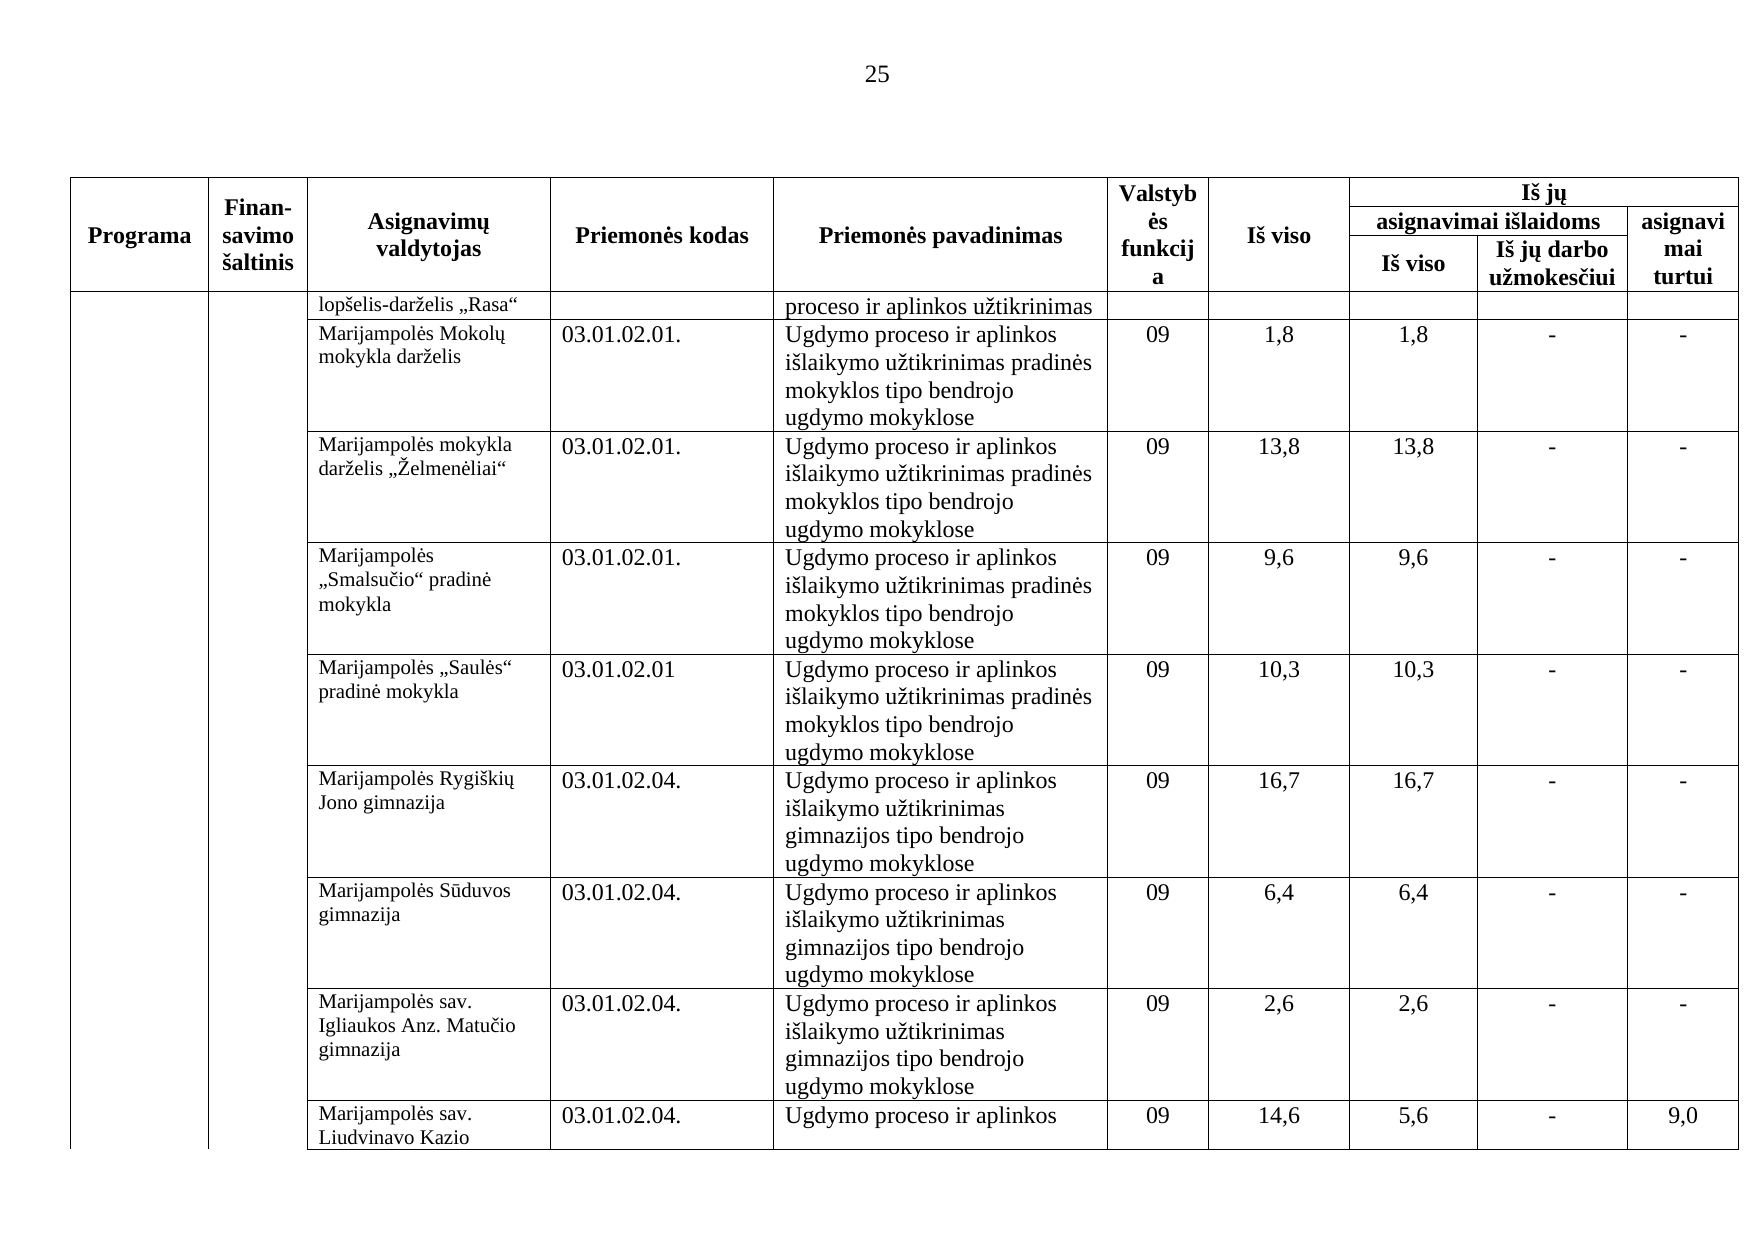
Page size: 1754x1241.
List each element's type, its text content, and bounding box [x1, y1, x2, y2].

table_header Iš jų [1350, 178, 1738, 206]
table_cell [1108, 292, 1208, 319]
table_cell 16,7 [1209, 766, 1349, 877]
table_cell 03.01.02.01 [551, 655, 773, 765]
table_cell - [1478, 878, 1627, 988]
table_cell 09 [1108, 432, 1208, 542]
table_cell [1209, 292, 1349, 319]
table_cell asignavimai turtui įsigyti [1628, 207, 1738, 291]
table_cell - [1478, 320, 1627, 431]
table_cell - [1478, 1101, 1627, 1149]
table_cell - [1478, 292, 1627, 319]
table_cell [209, 292, 307, 1149]
table_header Finan-savimo šaltinis [209, 178, 307, 291]
table_cell 2,6 [1209, 989, 1349, 1099]
table_cell 09 [1108, 766, 1208, 877]
table_cell 16,7 [1350, 766, 1477, 877]
table_cell - [1478, 655, 1627, 765]
table_cell 03.01.02.04. [551, 989, 773, 1099]
table_cell 9,6 [1350, 543, 1477, 654]
table_cell 5,6 [1350, 1101, 1477, 1149]
table_cell - [1478, 543, 1627, 654]
table_cell 2,6 [1350, 989, 1477, 1099]
table_cell Ugdymo proceso ir aplinkos išlaikymo užtikrinimas pradinės mokyklos tipo bendrojo ugdymo mokyklose [774, 432, 1107, 542]
table_cell 6,4 [1209, 878, 1349, 988]
table_cell 09 [1108, 989, 1208, 1099]
table_cell Ugdymo proceso ir aplinkos išlaikymo užtikrinimas gimnazijos tipo bendrojo ugdymo mokyklose [774, 878, 1107, 988]
table_cell Marijampolės Sūduvos gimnazija [308, 878, 550, 988]
table_header Iš viso [1209, 178, 1349, 291]
table_cell Ugdymo proceso ir aplinkos išlaikymo užtikrinimas pradinės mokyklos tipo bendrojo ugdymo mokyklose [774, 320, 1107, 431]
table_cell Marijampolės Rygiškių Jono gimnazija [308, 766, 550, 877]
table_cell proceso ir aplinkos užtikrinimas [774, 292, 1107, 319]
table_cell 09 [1108, 878, 1208, 988]
table_cell Marijampolės „Saulės“ pradinė mokykla [308, 655, 550, 765]
table_cell 03.01.02.04. [551, 1101, 773, 1149]
table_cell [71, 292, 208, 1149]
table_cell lopšelis-darželis „Rasa“ [308, 292, 550, 319]
table_cell [551, 292, 773, 319]
table_header Programa [71, 178, 208, 291]
table_cell 1,8 [1350, 320, 1477, 431]
table_cell 09 [1108, 1101, 1208, 1149]
table_cell - [1628, 989, 1738, 1099]
table_cell Ugdymo proceso ir aplinkos [774, 1101, 1107, 1149]
table_cell - [1628, 766, 1738, 877]
table_cell 03.01.02.01. [551, 320, 773, 431]
table_header Asignavimų valdytojas [308, 178, 550, 291]
table_cell 9,6 [1209, 543, 1349, 654]
table_cell 10,3 [1209, 655, 1349, 765]
table_cell Marijampolės sav. Liudvinavo Kazio [308, 1101, 550, 1149]
table_cell 14,6 [1209, 1101, 1349, 1149]
table_cell Iš viso [1350, 236, 1477, 291]
table_cell Marijampolės sav. Igliaukos Anz. Matučio gimnazija [308, 989, 550, 1099]
table_cell Ugdymo proceso ir aplinkos išlaikymo užtikrinimas pradinės mokyklos tipo bendrojo ugdymo mokyklose [774, 543, 1107, 654]
table_cell Ugdymo proceso ir aplinkos išlaikymo užtikrinimas gimnazijos tipo bendrojo ugdymo mokyklose [774, 766, 1107, 877]
table_cell 9,0 [1628, 1101, 1738, 1149]
table_cell - [1478, 766, 1627, 877]
table_cell Iš jų darbo užmokesčiui [1478, 236, 1627, 291]
table_cell 03.01.02.01. [551, 432, 773, 542]
table_cell 03.01.02.04. [551, 766, 773, 877]
table_cell - [1628, 432, 1738, 542]
table_cell - [1628, 543, 1738, 654]
table_header Priemonės pavadinimas [774, 178, 1107, 291]
table_cell - [1628, 320, 1738, 431]
table_cell - [1628, 878, 1738, 988]
table_header Priemonės kodas [551, 178, 773, 291]
table_cell [1350, 292, 1477, 319]
table_cell 6,4 [1350, 878, 1477, 988]
table_cell - [1478, 432, 1627, 542]
table_cell - [1628, 655, 1738, 765]
table_cell 09 [1108, 320, 1208, 431]
table_cell 13,8 [1350, 432, 1477, 542]
table_cell Marijampolės mokykla darželis „Želmenėliai“ [308, 432, 550, 542]
table_cell - [1478, 989, 1627, 1099]
table_cell 3,6 [1628, 292, 1738, 319]
table_cell 03.01.02.01. [551, 543, 773, 654]
table_cell Ugdymo proceso ir aplinkos išlaikymo užtikrinimas gimnazijos tipo bendrojo ugdymo mokyklose [774, 989, 1107, 1099]
table_header Valstybės funkcija [1108, 178, 1208, 291]
table_cell 09 [1108, 543, 1208, 654]
table_cell 09 [1108, 655, 1208, 765]
table_cell Ugdymo proceso ir aplinkos išlaikymo užtikrinimas pradinės mokyklos tipo bendrojo ugdymo mokyklose [774, 655, 1107, 765]
table_cell 13,8 [1209, 432, 1349, 542]
table_cell asignavimai išlaidoms [1350, 207, 1627, 234]
table_cell Marijampolės „Smalsučio“ pradinė mokykla [308, 543, 550, 654]
table_cell 10,3 [1350, 655, 1477, 765]
table_cell Marijampolės Mokolų mokykla darželis [308, 320, 550, 431]
table_cell 1,8 [1209, 320, 1349, 431]
table_cell 03.01.02.04. [551, 878, 773, 988]
